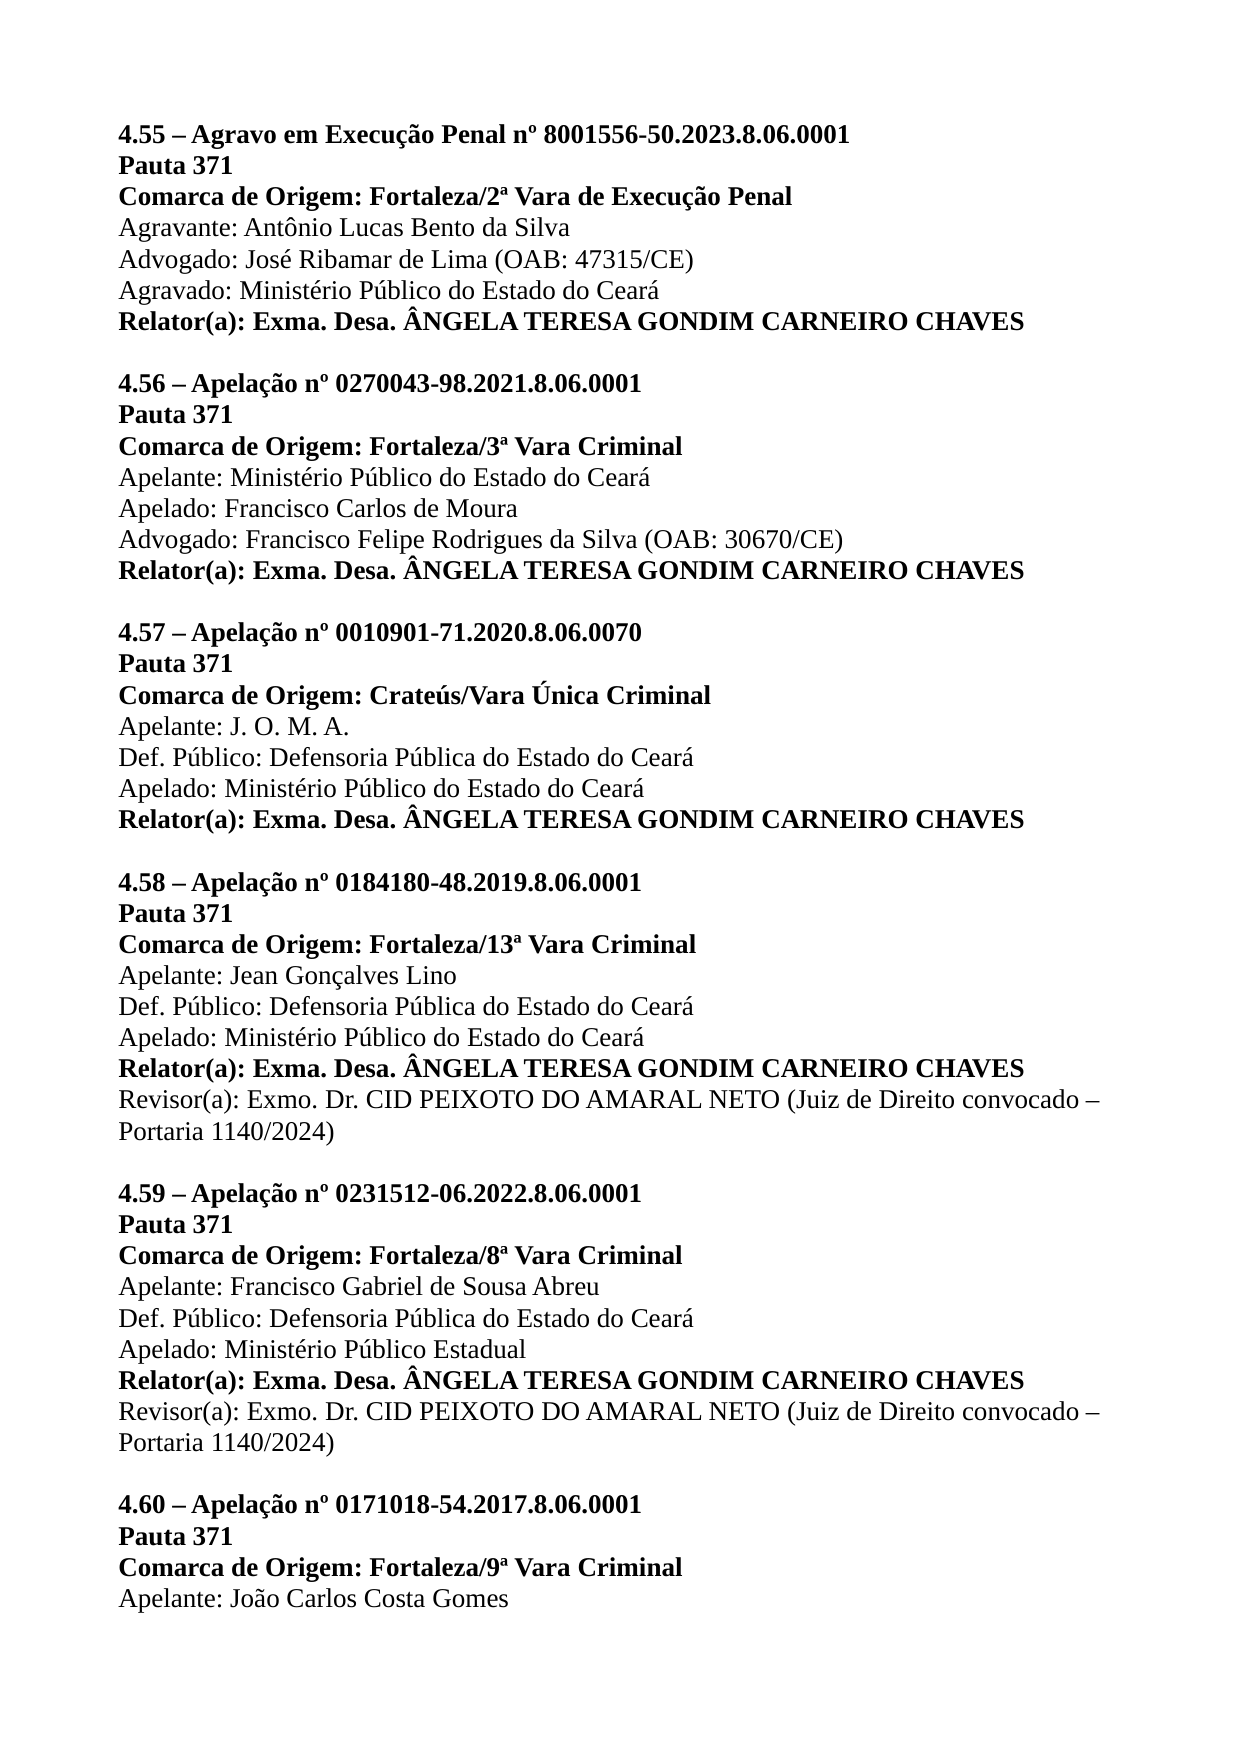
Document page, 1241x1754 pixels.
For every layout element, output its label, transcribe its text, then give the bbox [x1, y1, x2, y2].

text Advogado: Francisco Felipe Rodrigues da Silva (OAB: 30670/CE) [118, 523, 1122, 554]
text Revisor(a): Exmo. Dr. CID PEIXOTO DO AMARAL NETO (Juiz de Direito convocado – Portaria 1140/2024) [118, 1395, 1122, 1457]
text Def. Público: Defensoria Pública do Estado do Ceará [118, 990, 1122, 1021]
text Apelado: Francisco Carlos de Moura [118, 492, 1122, 523]
text Comarca de Origem: Fortaleza/2ª Vara de Execução Penal [118, 180, 1122, 212]
text 4.59 – Apelação nº 0231512-06.2022.8.06.0001 [118, 1177, 1122, 1208]
text Def. Público: Defensoria Pública do Estado do Ceará [118, 741, 1122, 772]
text 4.60 – Apelação nº 0171018-54.2017.8.06.0001 [118, 1488, 1122, 1520]
text Comarca de Origem: Fortaleza/13ª Vara Criminal [118, 928, 1122, 959]
text Apelante: Ministério Público do Estado do Ceará [118, 461, 1122, 492]
text Apelante: João Carlos Costa Gomes [118, 1582, 1122, 1613]
text Agravante: Antônio Lucas Bento da Silva [118, 212, 1122, 243]
text Apelado: Ministério Público Estadual [118, 1333, 1122, 1364]
text Comarca de Origem: Fortaleza/9ª Vara Criminal [118, 1551, 1122, 1582]
text Relator(a): Exma. Desa. ÂNGELA TERESA GONDIM CARNEIRO CHAVES [118, 1364, 1122, 1395]
text Apelante: J. O. M. A. [118, 710, 1122, 741]
text Advogado: José Ribamar de Lima (OAB: 47315/CE) [118, 243, 1122, 274]
text Comarca de Origem: Fortaleza/8ª Vara Criminal [118, 1239, 1122, 1271]
text Revisor(a): Exmo. Dr. CID PEIXOTO DO AMARAL NETO (Juiz de Direito convocado – Portaria 1140/2024) [118, 1084, 1122, 1146]
text Apelante: Jean Gonçalves Lino [118, 959, 1122, 990]
text Relator(a): Exma. Desa. ÂNGELA TERESA GONDIM CARNEIRO CHAVES [118, 554, 1122, 585]
text Apelante: Francisco Gabriel de Sousa Abreu [118, 1271, 1122, 1302]
text Comarca de Origem: Fortaleza/3ª Vara Criminal [118, 429, 1122, 461]
text Pauta 371 [118, 897, 1122, 928]
text Relator(a): Exma. Desa. ÂNGELA TERESA GONDIM CARNEIRO CHAVES [118, 305, 1122, 336]
text Pauta 371 [118, 1520, 1122, 1551]
text Pauta 371 [118, 648, 1122, 679]
text 4.56 – Apelação nº 0270043-98.2021.8.06.0001 [118, 367, 1122, 398]
text Relator(a): Exma. Desa. ÂNGELA TERESA GONDIM CARNEIRO CHAVES [118, 803, 1122, 834]
text Pauta 371 [118, 149, 1122, 180]
text Agravado: Ministério Público do Estado do Ceará [118, 274, 1122, 305]
text Comarca de Origem: Crateús/Vara Única Criminal [118, 679, 1122, 710]
text Apelado: Ministério Público do Estado do Ceará [118, 772, 1122, 803]
text Pauta 371 [118, 398, 1122, 429]
text 4.58 – Apelação nº 0184180-48.2019.8.06.0001 [118, 866, 1122, 897]
text Apelado: Ministério Público do Estado do Ceará [118, 1021, 1122, 1052]
text 4.55 – Agravo em Execução Penal nº 8001556-50.2023.8.06.0001 [118, 118, 1122, 149]
text Relator(a): Exma. Desa. ÂNGELA TERESA GONDIM CARNEIRO CHAVES [118, 1052, 1122, 1084]
text 4.57 – Apelação nº 0010901-71.2020.8.06.0070 [118, 616, 1122, 648]
text Def. Público: Defensoria Pública do Estado do Ceará [118, 1302, 1122, 1333]
text Pauta 371 [118, 1208, 1122, 1239]
